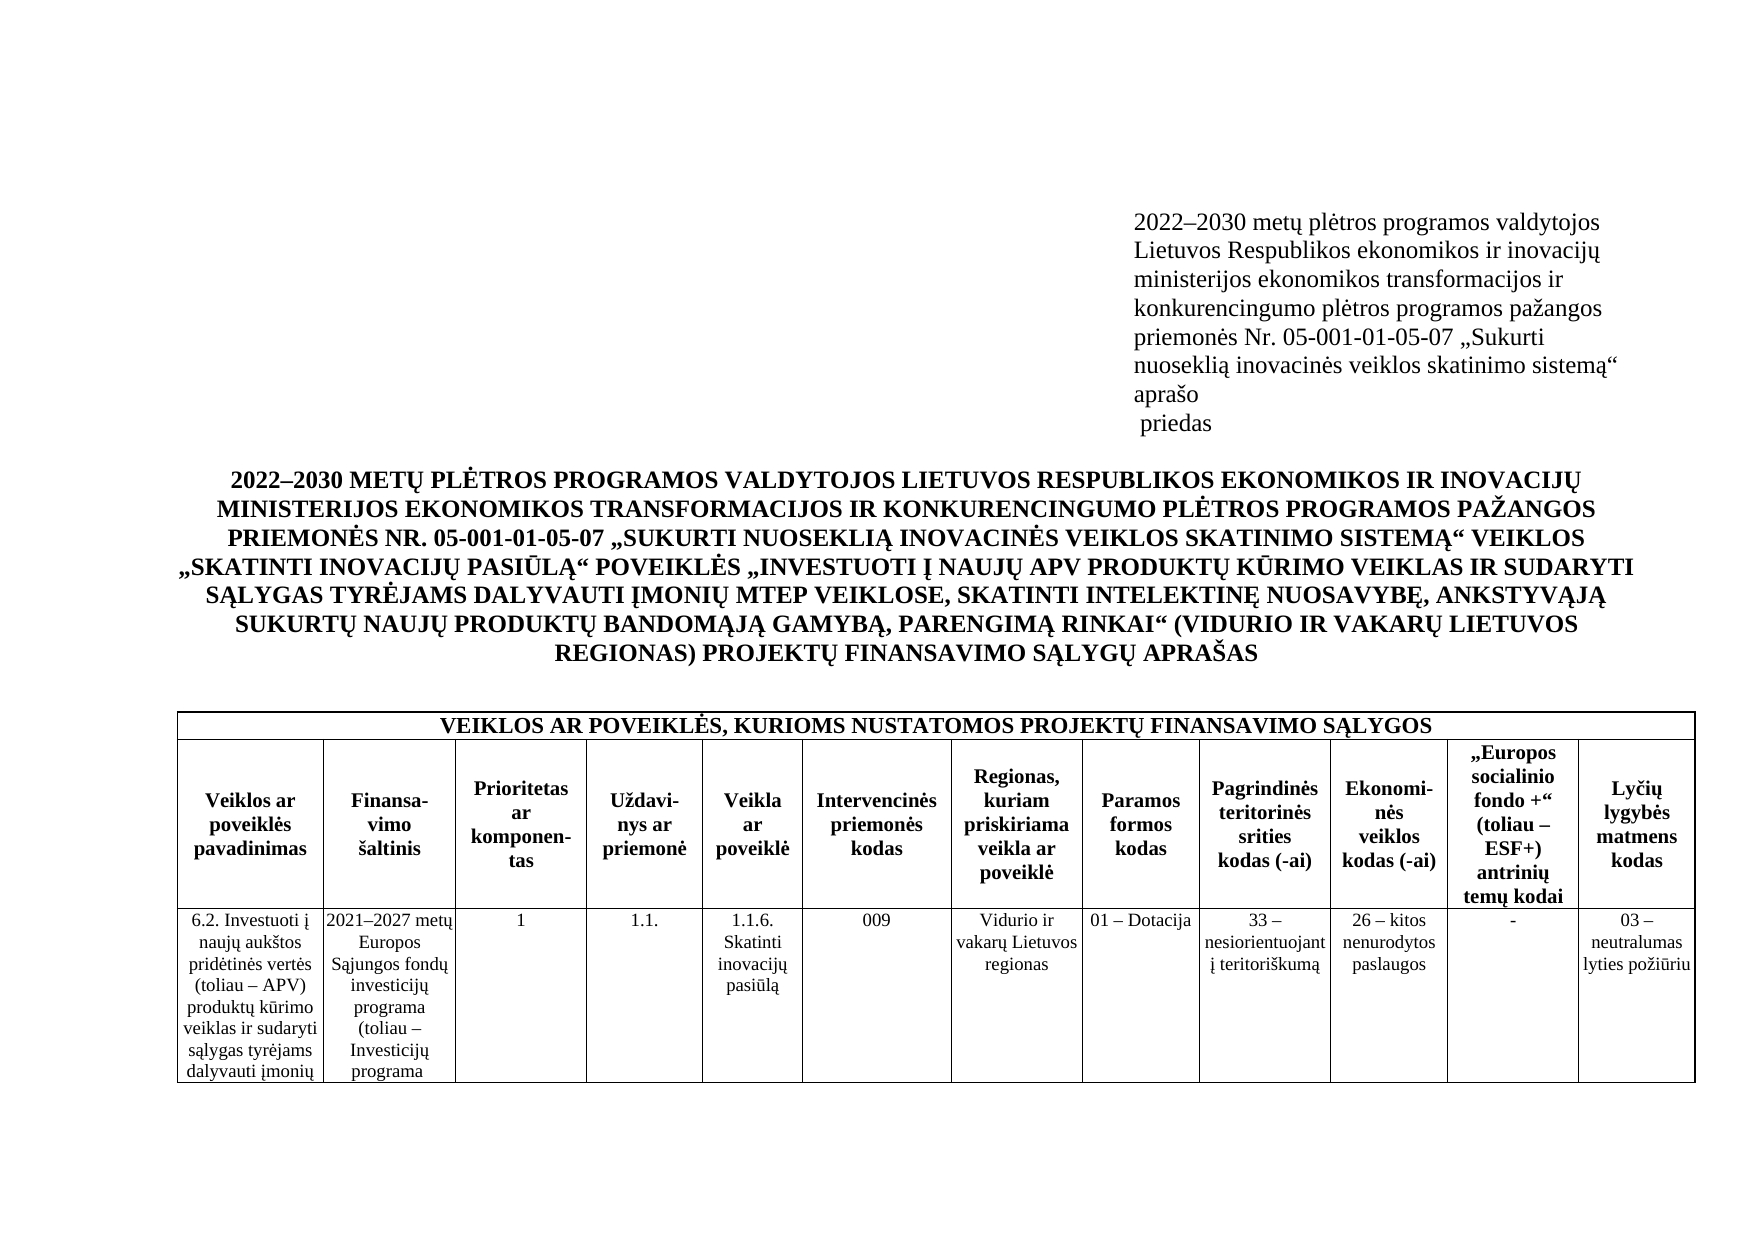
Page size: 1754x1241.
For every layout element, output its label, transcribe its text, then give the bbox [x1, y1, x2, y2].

table_cell 26 – kitos nenurodytos paslaugos [1331, 909, 1447, 1082]
table_cell 6.2. Investuoti į naujų aukštos pridėtinės vertės (toliau – APV) produktų kūrimo veiklas ir sudaryti sąlygas tyrėjams dalyvauti įmonių [178, 909, 323, 1082]
text priedas [1133, 408, 1636, 437]
table_cell Vidurio ir vakarų Lietuvos regionas [952, 909, 1082, 1082]
table_cell 2021–2027 metų Europos Sąjungos fondų investicijų programa (toliau – Investicijų programa [324, 909, 455, 1082]
table_cell Veiklos ar poveiklės pavadinimas [178, 740, 323, 908]
table_cell 1 [456, 909, 586, 1082]
table_cell 1.1. [587, 909, 702, 1082]
table_cell 009 [803, 909, 951, 1082]
table_cell Intervencinės priemonės kodas [803, 740, 951, 908]
table_cell 1.1.6. Skatinti inovacijų pasiūlą [703, 909, 802, 1082]
table_cell Finansa-vimo šaltinis [324, 740, 455, 908]
table_cell 01 – Dotacija [1083, 909, 1199, 1082]
table_header VEIKLOS AR POVEIKLĖS, KURIOMS NUSTATOMOS PROJEKTŲ FINANSAVIMO SĄLYGOS [178, 713, 1694, 739]
text 2022–2030 metų plėtros programos valdytojos Lietuvos Respublikos ekonomikos ir inovacijų ministerijos ekonomikos transformacijos ir konkurencingumo plėtros programos pažangos priemonės Nr. 05-001-01-05-07 „Sukurti nuoseklią inovacinės veiklos skatinimo sistemą“ aprašo [1133, 207, 1636, 408]
table_cell Pagrindinės teritorinės srities kodas (-ai) [1200, 740, 1330, 908]
text 2022–2030 METŲ PLĖTROS PROGRAMOS VALDYTOJOS LIETUVOS RESPUBLIKOS EKONOMIKOS IR INOVACIJŲ MINISTERIJOS EKONOMIKOS TRANSFORMACIJOS IR KONKURENCINGUMO PLĖTROS PROGRAMOS PAŽANGOS PRIEMONĖS NR. 05-001-01-05-07 „SUKURTI NUOSEKLIĄ INOVACINĖS VEIKLOS SKATINIMO SISTEMĄ“ VEIKLOS „Skatinti inovacijų pasiūlą“ poveiklės „INVESTUOTI Į NAUJŲ apv PRODUKTŲ KŪRIMO VEIKLAS IR SudarytI sąlygAs tyrėjams dalyvauti įmonių MTEP veiklose, skatinTI INTELEKTINĘ NUOSAVYBĘ, ankstyvĄJĄ sukurtų naujų produktų bandomĄJĄ gamybĄ, parengimĄ rinkai“ (VIDURIO IR VAKARŲ LIETUVOS REGIONAS) PROJEKTŲ FINANSAVIMO SĄLYGŲ APRAŠAS [177, 465, 1636, 667]
table_cell Prioritetas ar komponen-tas [456, 740, 586, 908]
table_cell - [1448, 909, 1578, 1082]
table_cell 33 – nesiorientuojant į teritoriškumą [1200, 909, 1330, 1082]
table_cell Paramos formos kodas [1083, 740, 1199, 908]
table_cell Lyčių lygybės matmens kodas [1579, 740, 1694, 908]
table_cell Uždavi-nys ar priemonė [587, 740, 702, 908]
table_cell Regionas, kuriam priskiriama veikla ar poveiklė [952, 740, 1082, 908]
table_cell „Europos socialinio fondo +“ (toliau – ESF+) antrinių temų kodai [1448, 740, 1578, 908]
table_cell Veikla ar poveiklė [703, 740, 802, 908]
table_cell Ekonomi-nės veiklos kodas (-ai) [1331, 740, 1447, 908]
table_cell 03 – neutralumas lyties požiūriu [1579, 909, 1694, 1082]
